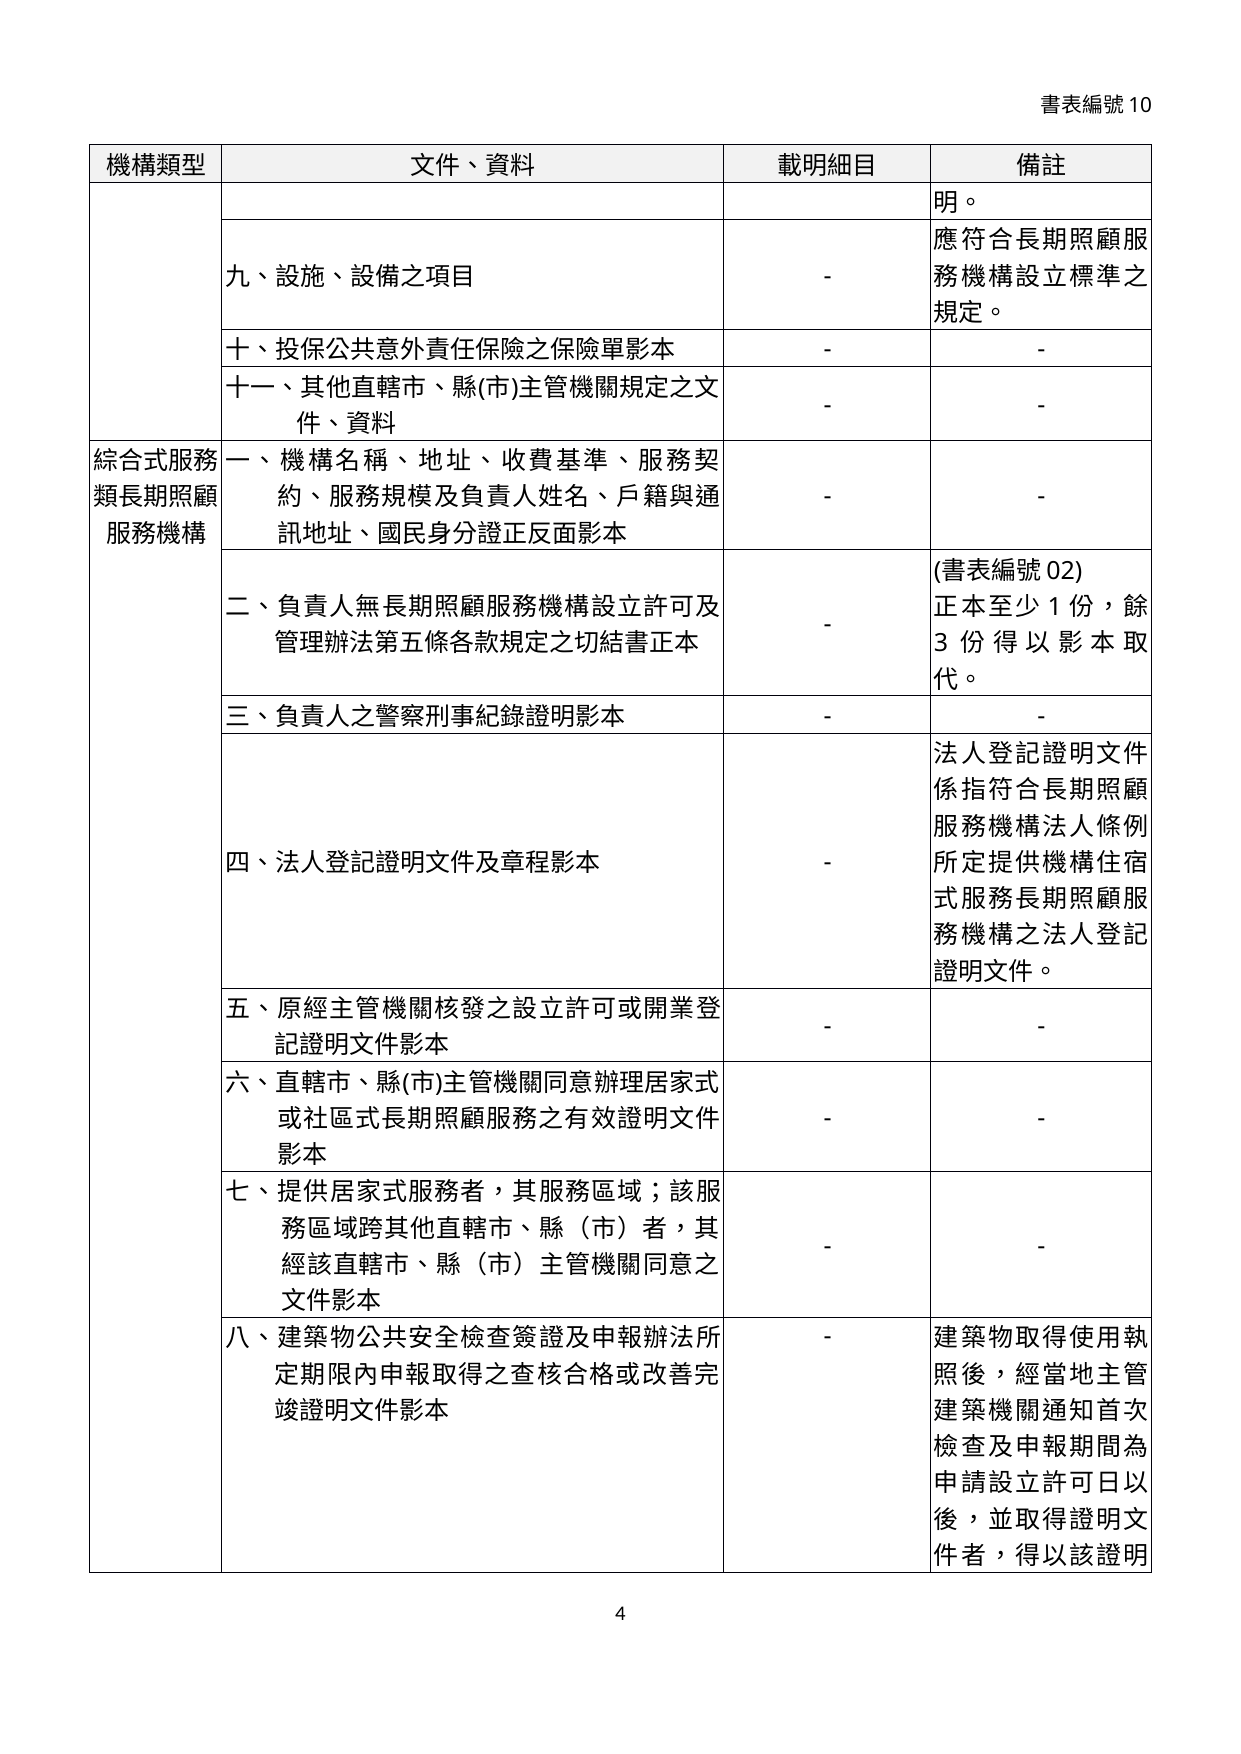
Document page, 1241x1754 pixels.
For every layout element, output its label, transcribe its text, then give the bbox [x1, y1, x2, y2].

table_cell 八、建築物公共安全檢查簽證及申報辦法所定期限內申報取得之查核合格或改善完竣證明文件影本 [222, 1318, 723, 1572]
table_cell - [931, 330, 1151, 366]
table_cell - [724, 734, 930, 987]
table_cell 二、負責人無長期照顧服務機構設立許可及管理辦法第五條各款規定之切結書正本 [222, 550, 723, 695]
table_cell 五、原經主管機關核發之設立許可或開業登記證明文件影本 [222, 989, 723, 1061]
table_cell - [724, 1172, 930, 1317]
table_cell - [724, 989, 930, 1061]
table_cell 六、直轄市、縣(市)主管機關同意辦理居家式或社區式長期照顧服務之有效證明文件影本 [222, 1062, 723, 1171]
table_cell - [724, 367, 930, 439]
table_cell (書表編號02) 正本至少1份，餘3份得以影本取代。 [931, 550, 1151, 695]
table_cell [222, 183, 723, 219]
table_cell - [724, 550, 930, 695]
table_cell - [724, 220, 930, 329]
table_cell - [724, 183, 930, 219]
table_cell - [931, 1062, 1151, 1171]
table_cell - [724, 1318, 930, 1572]
table_cell 四、法人登記證明文件及章程影本 [222, 734, 723, 987]
table_cell 建築物取得使用執照後，經當地主管建築機關通知首次檢查及申報期間為申請設立許可日以後，並取得證明文件者，得以該證明 [931, 1318, 1151, 1572]
table_cell 綜合式服務類長期照顧服務機構 [90, 441, 221, 1572]
table_cell 三、負責人之警察刑事紀錄證明影本 [222, 696, 723, 733]
table_header 文件、資料 [222, 145, 723, 182]
table_header 機構類型 [90, 145, 221, 182]
table_cell 九、設施、設備之項目 [222, 220, 723, 329]
table_cell - [931, 441, 1151, 549]
table_cell - [724, 330, 930, 366]
table_cell - [931, 696, 1151, 733]
table_cell 七、提供居家式服務者，其服務區域；該服務區域跨其他直轄市、縣（市）者，其經該直轄市、縣（市）主管機關同意之文件影本 [222, 1172, 723, 1317]
table_cell 十一、其他直轄市、縣(市)主管機關規定之文件、資料 [222, 367, 723, 439]
table_cell - [724, 1062, 930, 1171]
table_cell 一、機構名稱、地址、收費基準、服務契約、服務規模及負責人姓名、戶籍與通訊地址、國民身分證正反面影本 [222, 441, 723, 549]
table_cell 十、投保公共意外責任保險之保險單影本 [222, 330, 723, 366]
table_header 備註 [931, 145, 1151, 182]
table_cell - [931, 1172, 1151, 1317]
table_header 載明細目 [724, 145, 930, 182]
table_cell - [931, 367, 1151, 439]
table_cell - [724, 696, 930, 733]
table_cell - [931, 989, 1151, 1061]
table_cell 應符合長期照顧服務機構設立標準之規定。 [931, 220, 1151, 329]
table_cell 明。 [931, 183, 1151, 219]
table_cell - [724, 441, 930, 549]
table_cell 法人登記證明文件係指符合長期照顧服務機構法人條例所定提供機構住宿式服務長期照顧服務機構之法人登記證明文件。 [931, 734, 1151, 987]
table_cell [90, 183, 221, 439]
